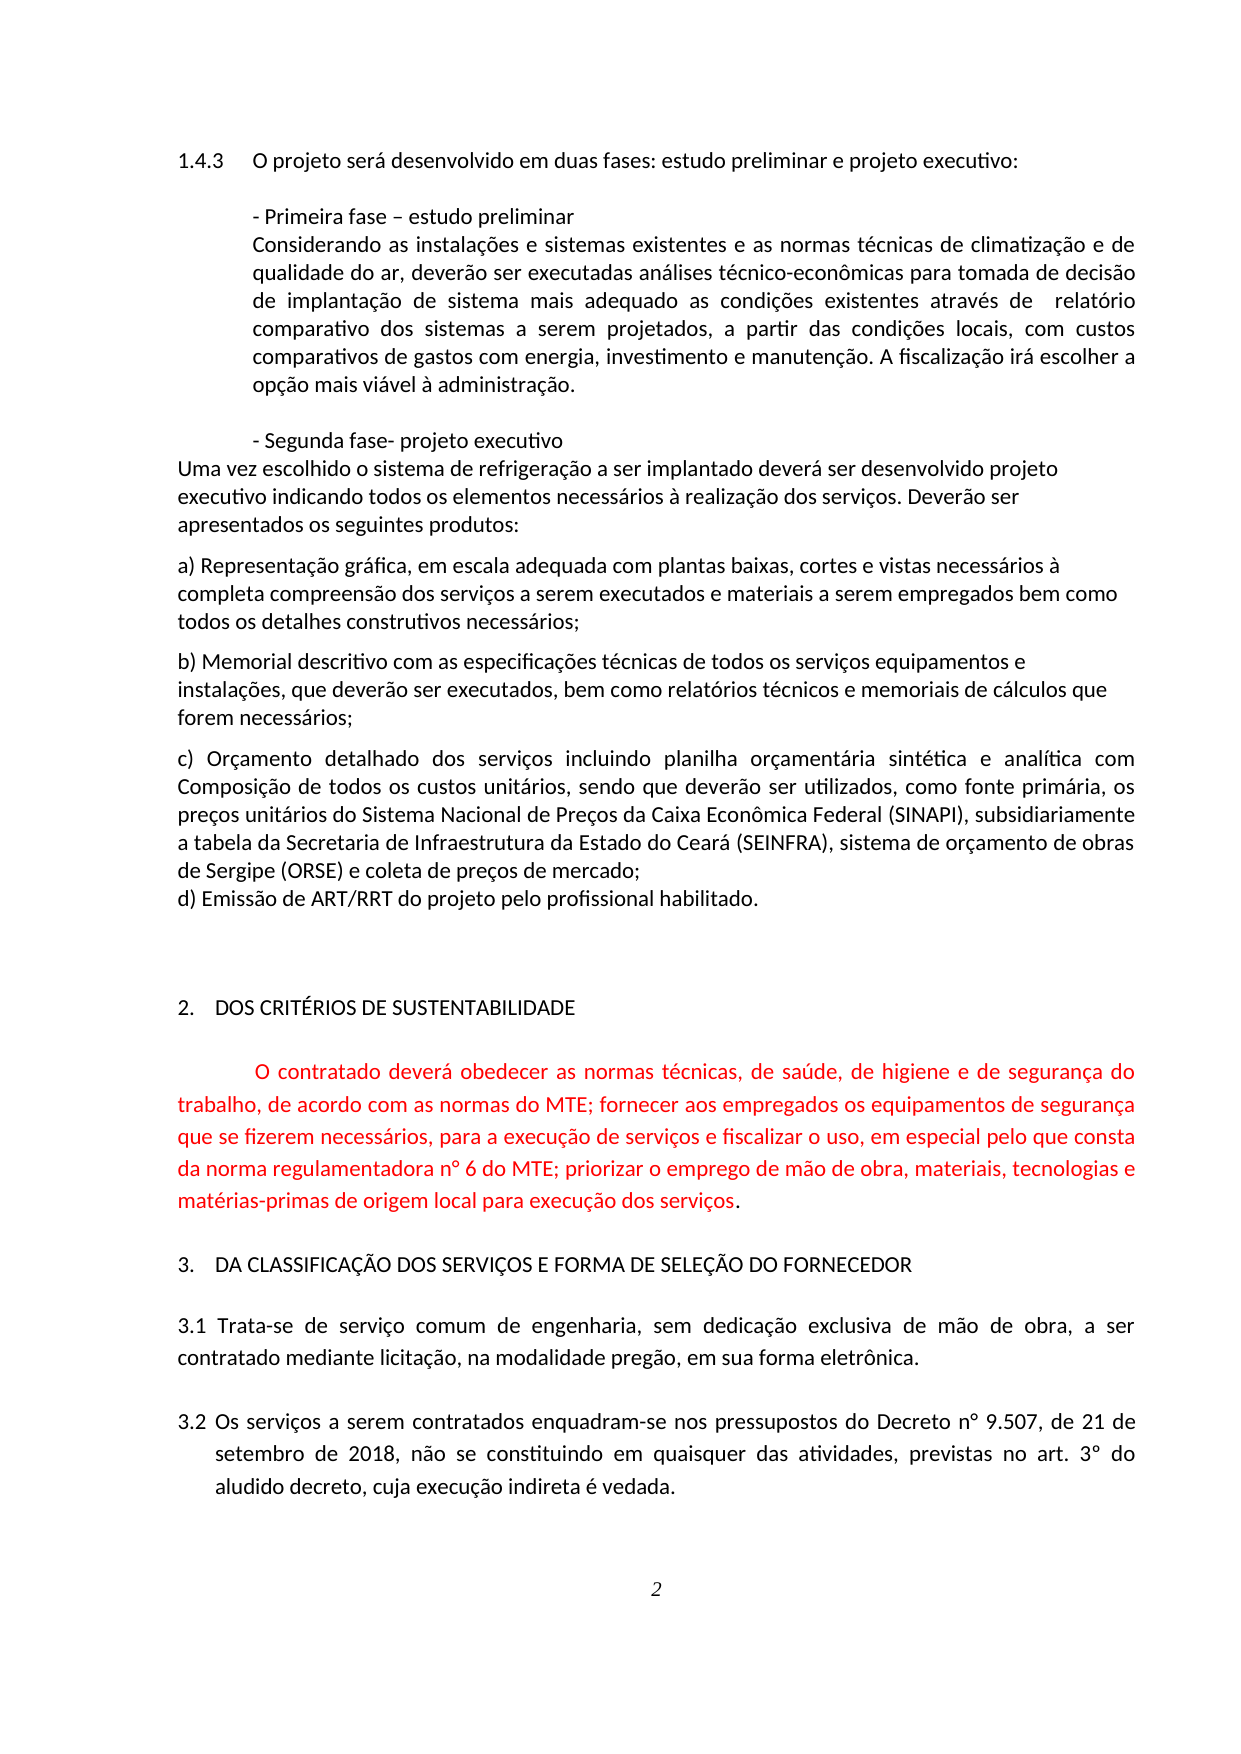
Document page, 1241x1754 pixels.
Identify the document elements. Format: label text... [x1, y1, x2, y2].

list DOS CRITÉRIOS DE SUSTENTABILIDADE [177, 993, 1137, 1021]
list DA CLASSIFICAÇÃO DOS SERVIÇOS E FORMA DE SELEÇÃO DO FORNECEDOR [177, 1251, 1137, 1279]
list Os serviços a serem contratados enquadram-se nos pressupostos do Decreto n° 9.507, de 21 de setembro de 2018, não se constituindo em quaisquer das atividades, previstas no art. 3º do aludido decreto, cuja execução indireta é vedada. [177, 1407, 1137, 1500]
text 3.1 Trata-se de serviço comum de engenharia, sem dedicação exclusiva de mão de obra, a ser contratado mediante licitação, na modalidade pregão, em sua forma eletrônica. [177, 1311, 1137, 1371]
list O projeto será desenvolvido em duas fases: estudo preliminar e projeto executivo: [177, 146, 1137, 174]
text b) Memorial descritivo com as especificações técnicas de todos os serviços equipamentos e instalações, que deverão ser executados, bem como relatórios técnicos e memoriais de cálculos que forem necessários; [177, 647, 1137, 731]
text a) Representação gráfica, em escala adequada com plantas baixas, cortes e vistas necessários à completa compreensão dos serviços a serem executados e materiais a serem empregados bem como todos os detalhes construtivos necessários; [177, 551, 1137, 635]
text Considerando as instalações e sistemas existentes e as normas técnicas de climatização e de qualidade do ar, deverão ser executadas análises técnico-econômicas para tomada de decisão de implantação de sistema mais adequado as condições existentes através de relatório comparativo dos sistemas a serem projetados, a partir das condições locais, com custos comparativos de gastos com energia, investimento e manutenção. A fiscalização irá escolher a opção mais viável à administração. [252, 230, 1137, 398]
text - Segunda fase- projeto executivo [252, 426, 1137, 454]
text - Primeira fase – estudo preliminar [252, 202, 1137, 230]
text d) Emissão de ART/RRT do projeto pelo profissional habilitado. [177, 884, 1137, 912]
text c) Orçamento detalhado dos serviços incluindo planilha orçamentária sintética e analítica com Composição de todos os custos unitários, sendo que deverão ser utilizados, como fonte primária, os preços unitários do Sistema Nacional de Preços da Caixa Econômica Federal (SINAPI), subsidiariamente a tabela da Secretaria de Infraestrutura da Estado do Ceará (SEINFRA), sistema de orçamento de obras de Sergipe (ORSE) e coleta de preços de mercado; [177, 744, 1137, 884]
text O contratado deverá obedecer as normas técnicas, de saúde, de higiene e de segurança do trabalho, de acordo com as normas do MTE; fornecer aos empregados os equipamentos de segurança que se fizerem necessários, para a execução de serviços e fiscalizar o uso, em especial pelo que consta da norma regulamentadora n° 6 do MTE; priorizar o emprego de mão de obra, materiais, tecnologias e matérias-primas de origem local para execução dos serviços. [177, 1057, 1137, 1214]
text Uma vez escolhido o sistema de refrigeração a ser implantado deverá ser desenvolvido projeto executivo indicando todos os elementos necessários à realização dos serviços. Deverão ser apresentados os seguintes produtos: [177, 454, 1137, 538]
